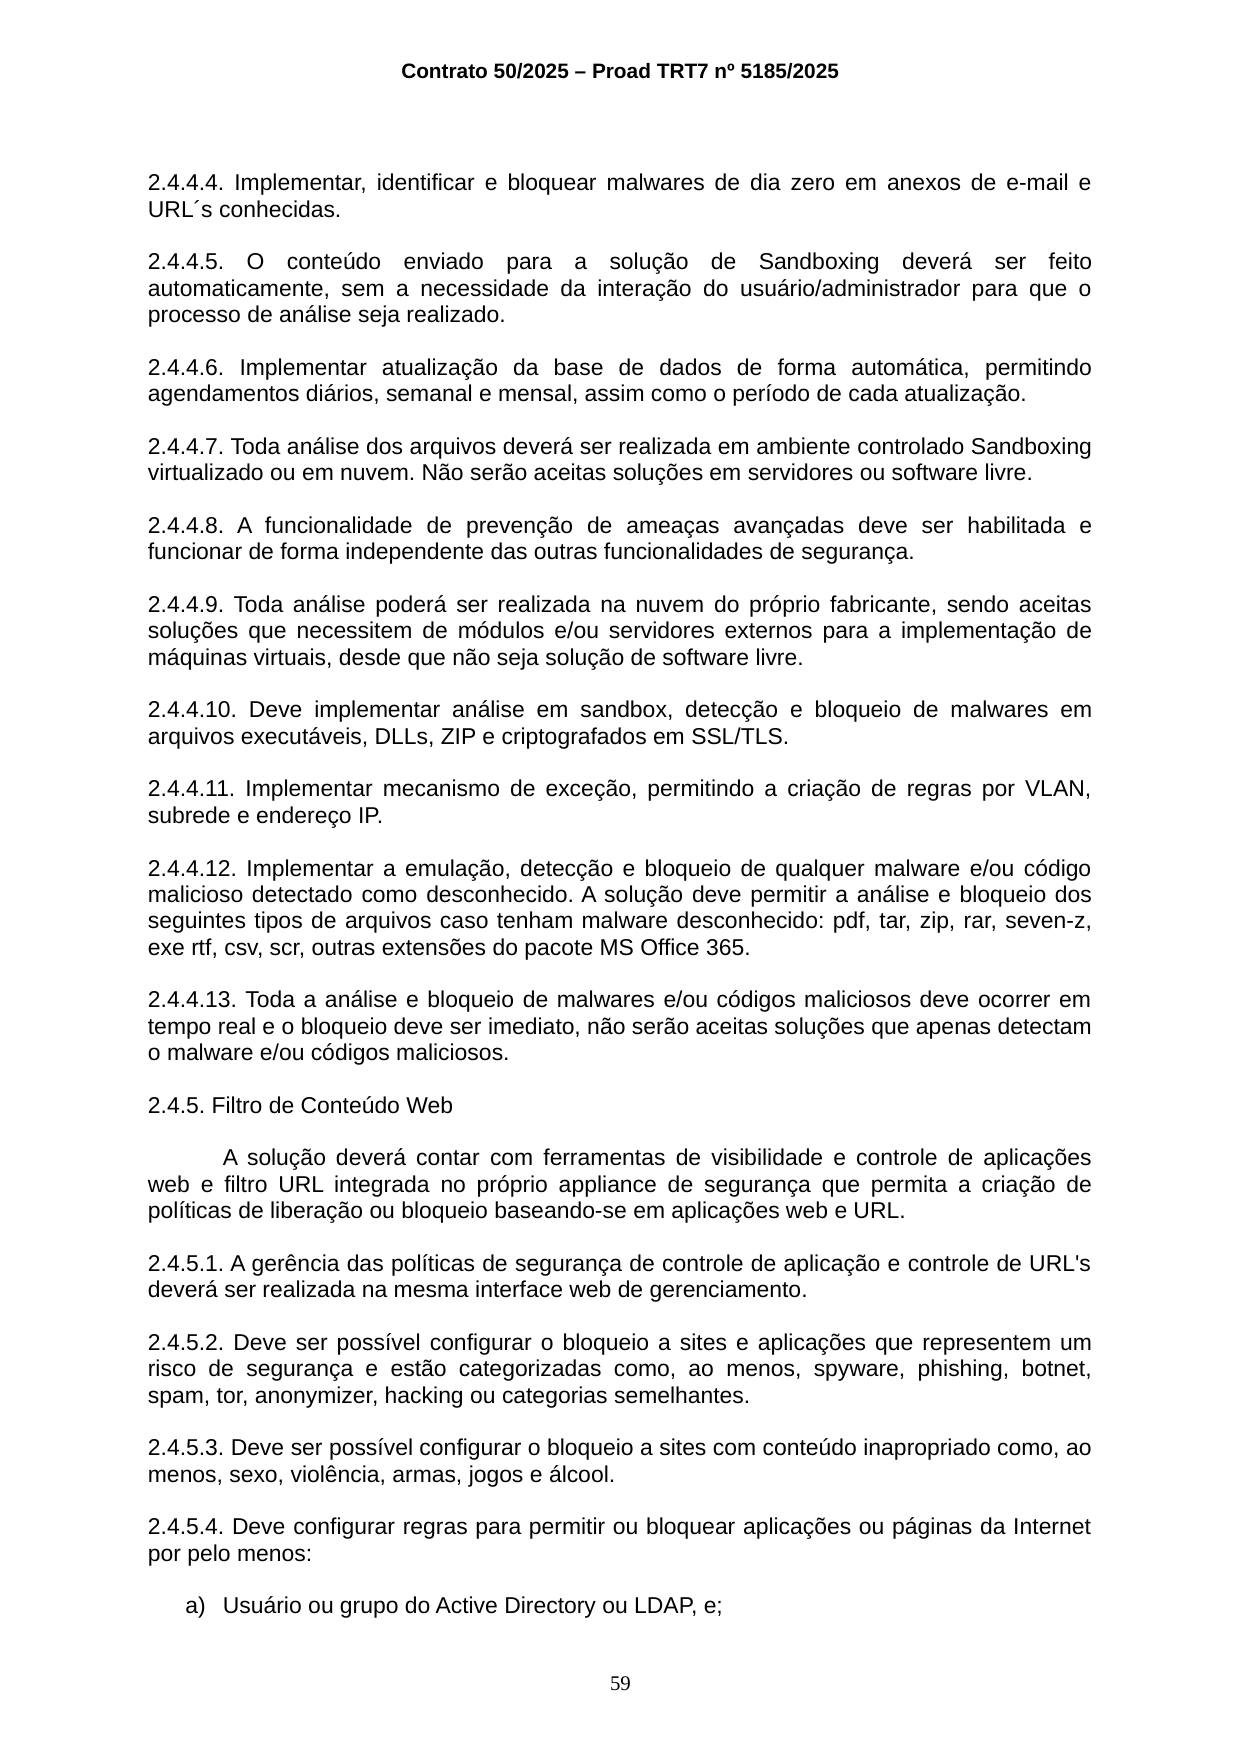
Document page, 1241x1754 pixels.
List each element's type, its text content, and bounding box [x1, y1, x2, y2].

text 2.4.4.6. Implementar atualização da base de dados de forma automática, permitindo agendamentos diários, semanal e mensal, assim como o período de cada atualização. [148, 354, 1092, 406]
text 2.4.4.12. Implementar a emulação, detecção e bloqueio de qualquer malware e/ou código malicioso detectado como desconhecido. A solução deve permitir a análise e bloqueio dos seguintes tipos de arquivos caso tenham malware desconhecido: pdf, tar, zip, rar, seven-z, exe rtf, csv, scr, outras extensões do pacote MS Office 365. [148, 854, 1092, 960]
list Usuário ou grupo do Active Directory ou LDAP, e; [185, 1592, 1092, 1619]
text 2.4.4.11. Implementar mecanismo de exceção, permitindo a criação de regras por VLAN, subrede e endereço IP. [148, 775, 1092, 828]
text 2.4.4.4. Implementar, identificar e bloquear malwares de dia zero em anexos de e-mail e URL´s conhecidas. [148, 169, 1092, 222]
text 2.4.5.1. A gerência das políticas de segurança de controle de aplicação e controle de URL's deverá ser realizada na mesma interface web de gerenciamento. [148, 1250, 1092, 1302]
text 2.4.5. Filtro de Conteúdo Web [148, 1092, 1092, 1118]
text 2.4.4.10. Deve implementar análise em sandbox, detecção e bloqueio de malwares em arquivos executáveis, DLLs, ZIP e criptografados em SSL/TLS. [148, 696, 1092, 749]
text 2.4.5.2. Deve ser possível configurar o bloqueio a sites e aplicações que representem um risco de segurança e estão categorizadas como, ao menos, spyware, phishing, botnet, spam, tor, anonymizer, hacking ou categorias semelhantes. [148, 1329, 1092, 1408]
text 2.4.4.9. Toda análise poderá ser realizada na nuvem do próprio fabricante, sendo aceitas soluções que necessitem de módulos e/ou servidores externos para a implementação de máquinas virtuais, desde que não seja solução de software livre. [148, 591, 1092, 670]
text A solução deverá contar com ferramentas de visibilidade e controle de aplicações web e filtro URL integrada no próprio appliance de segurança que permita a criação de políticas de liberação ou bloqueio baseando-se em aplicações web e URL. [148, 1144, 1092, 1223]
text 2.4.4.5. O conteúdo enviado para a solução de Sandboxing deverá ser feito automaticamente, sem a necessidade da interação do usuário/administrador para que o processo de análise seja realizado. [148, 248, 1092, 327]
text 2.4.5.3. Deve ser possível configurar o bloqueio a sites com conteúdo inapropriado como, ao menos, sexo, violência, armas, jogos e álcool. [148, 1434, 1092, 1487]
text 2.4.4.7. Toda análise dos arquivos deverá ser realizada em ambiente controlado Sandboxing virtualizado ou em nuvem. Não serão aceitas soluções em servidores ou software livre. [148, 433, 1092, 486]
text 2.4.4.13. Toda a análise e bloqueio de malwares e/ou códigos maliciosos deve ocorrer em tempo real e o bloqueio deve ser imediato, não serão aceitas soluções que apenas detectam o malware e/ou códigos maliciosos. [148, 986, 1092, 1065]
text 2.4.4.8. A funcionalidade de prevenção de ameaças avançadas deve ser habilitada e funcionar de forma independente das outras funcionalidades de segurança. [148, 512, 1092, 564]
text 2.4.5.4. Deve configurar regras para permitir ou bloquear aplicações ou páginas da Internet por pelo menos: [148, 1513, 1092, 1566]
